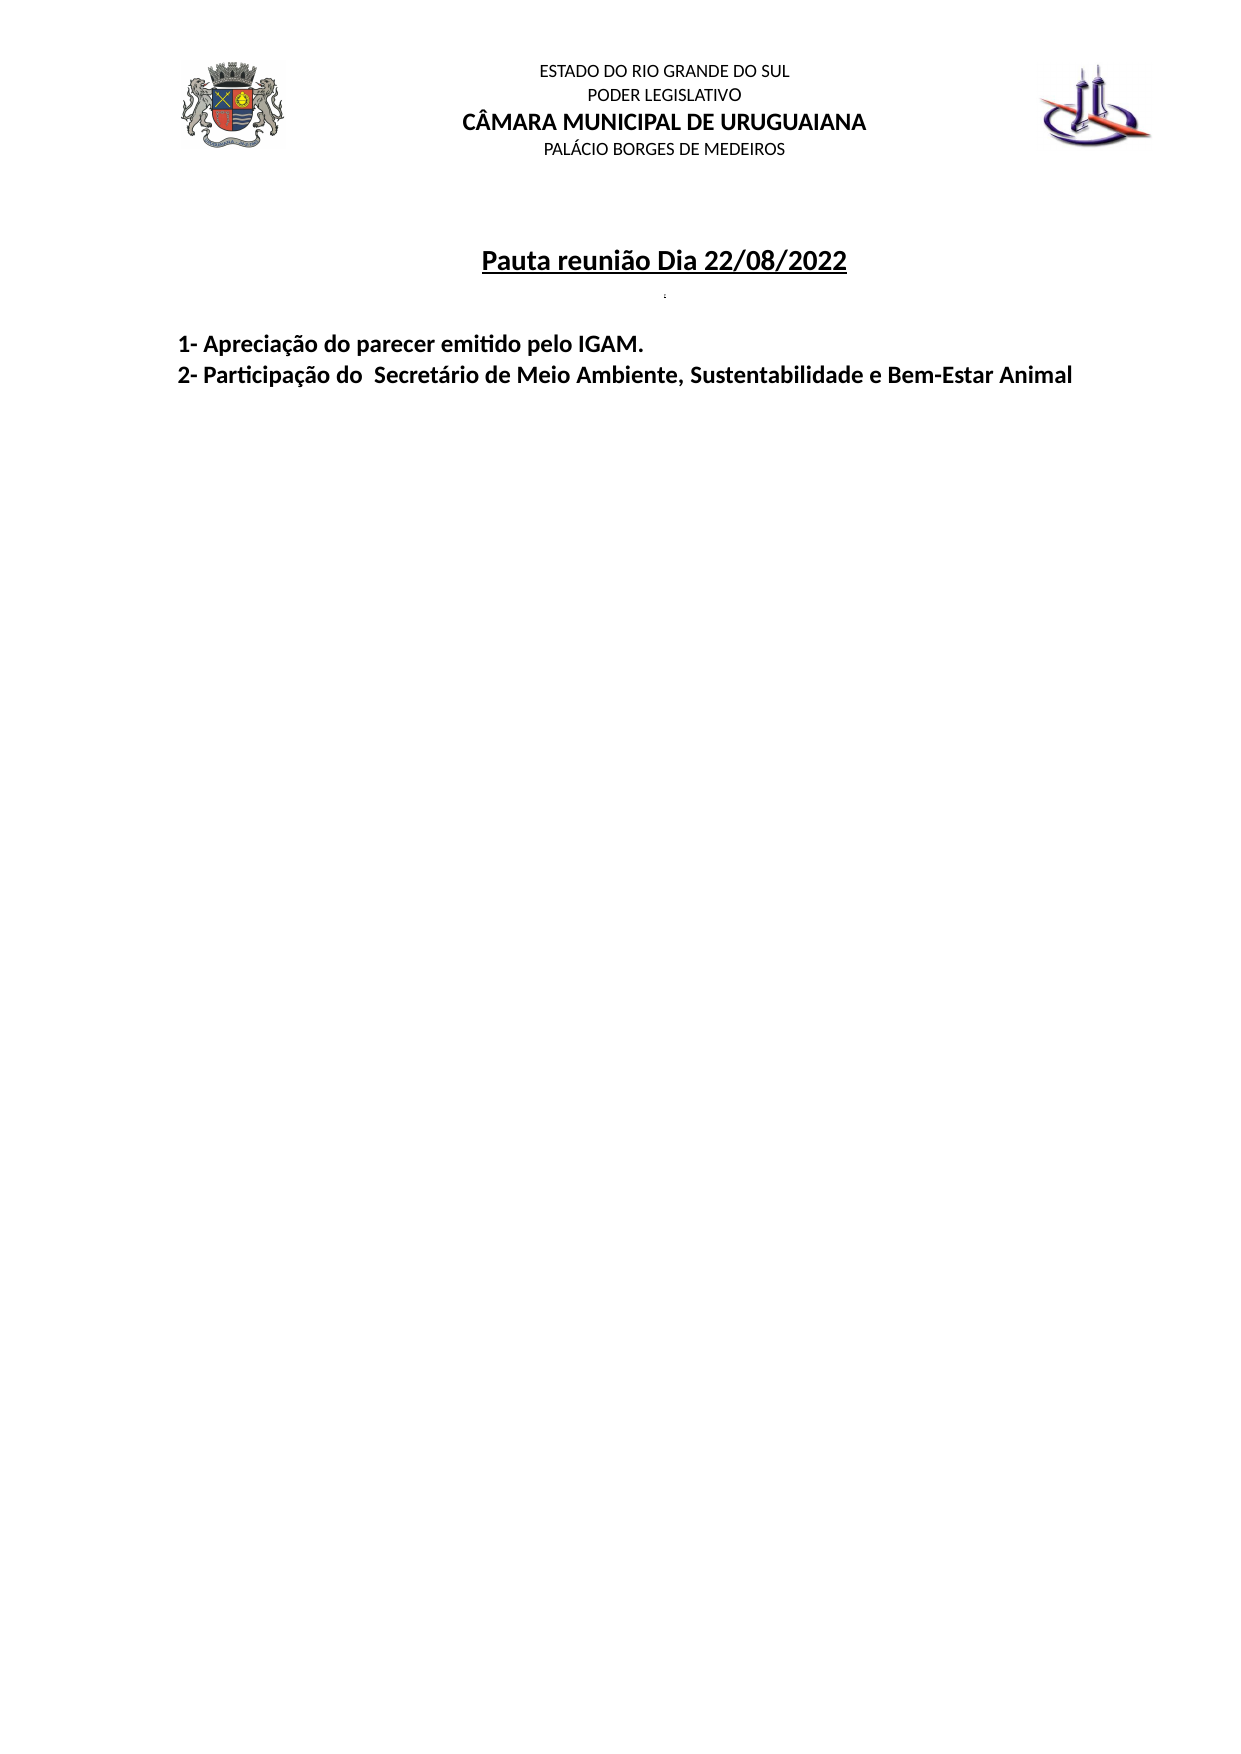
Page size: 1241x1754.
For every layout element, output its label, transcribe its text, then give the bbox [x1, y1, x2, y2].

text 1- Apreciação do parecer emitido pelo IGAM. [177, 328, 1152, 359]
text 2- Participação do Secretário de Meio Ambiente, Sustentabilidade e Bem-Estar Animal [177, 359, 1152, 389]
text ? [177, 293, 1152, 298]
picture [180, 60, 286, 149]
text Pauta reunião Dia 22/08/2022 [177, 242, 1152, 278]
picture [1036, 62, 1153, 151]
